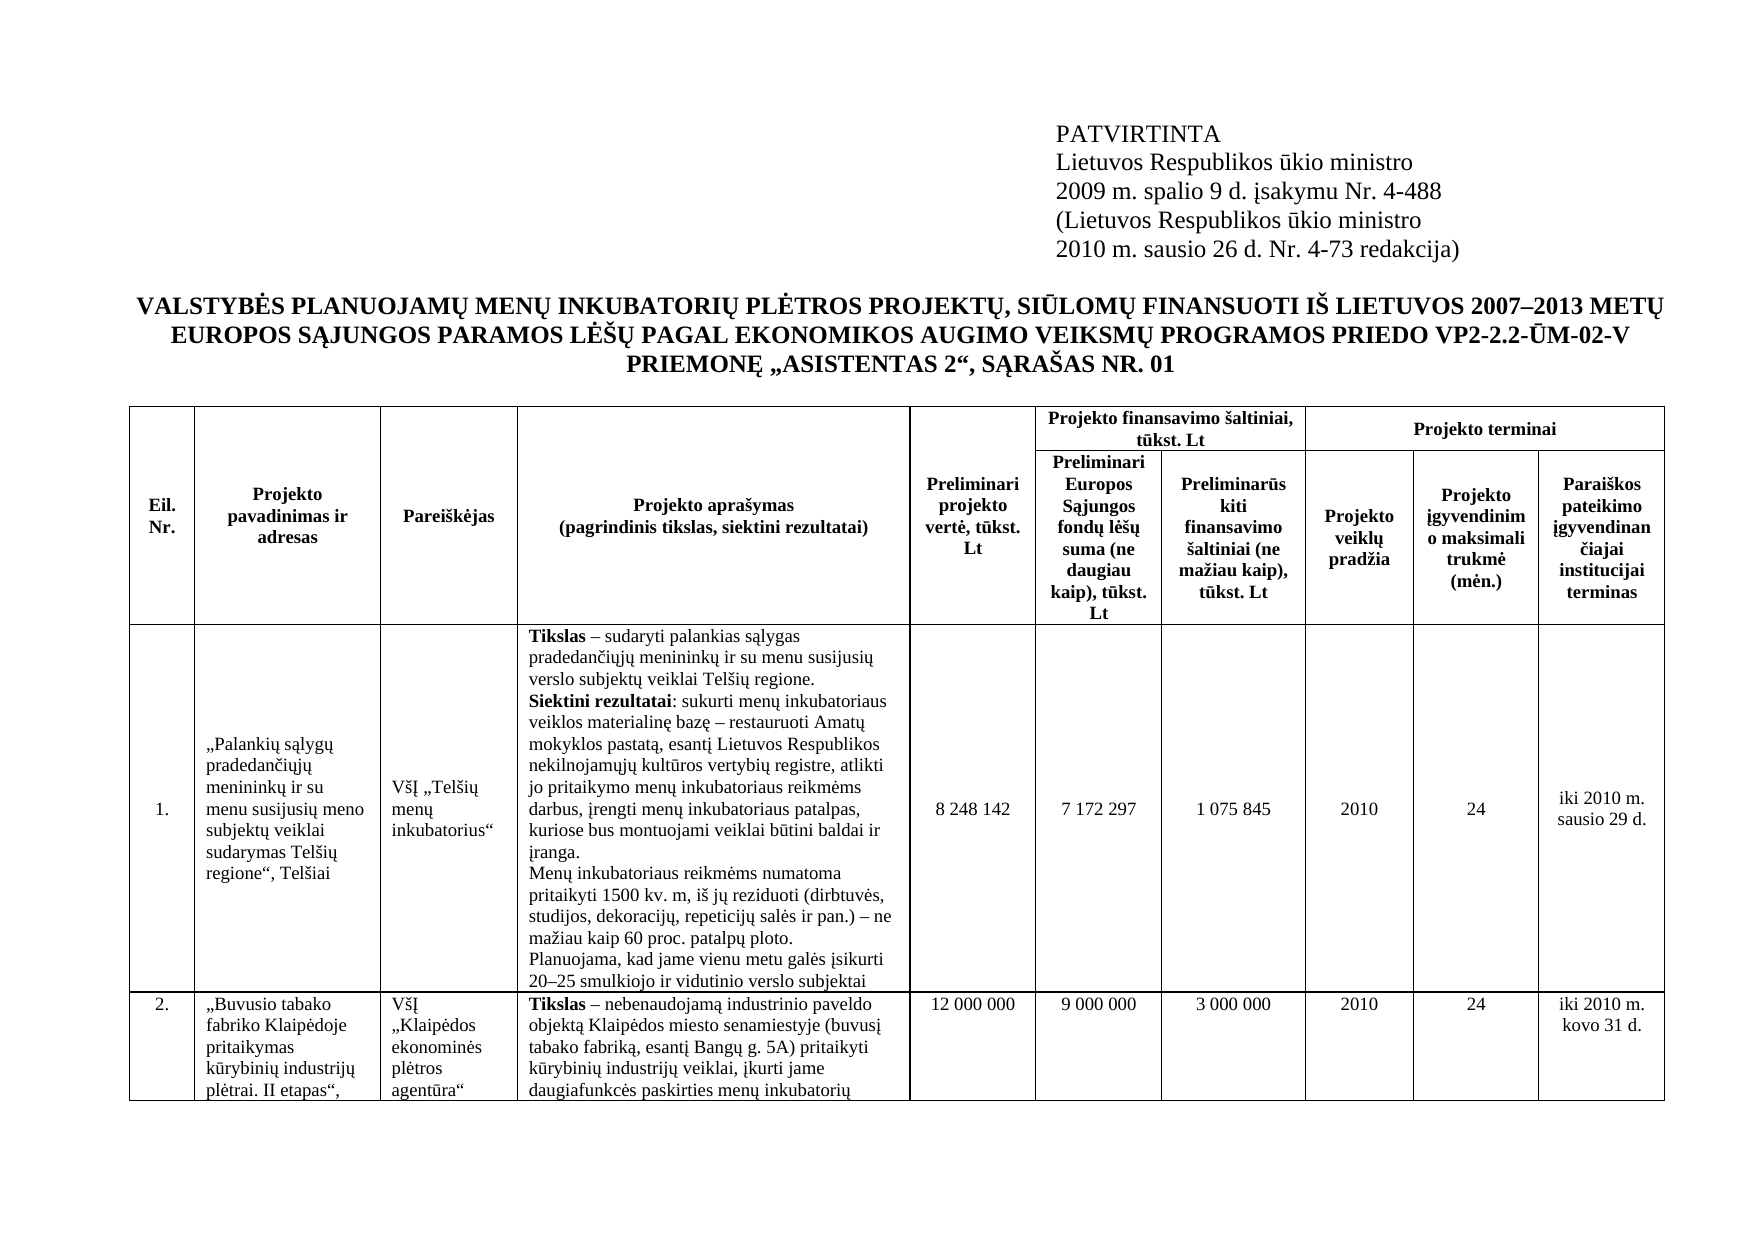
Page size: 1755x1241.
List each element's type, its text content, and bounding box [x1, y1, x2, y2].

table_cell Projekto įgyvendinimo maksimali trukmė (mėn.) [1414, 451, 1538, 624]
table_cell Projekto veiklų pradžia [1306, 451, 1413, 624]
table_cell 2. [130, 993, 194, 1100]
table_header Pareiškėjas [381, 407, 517, 624]
table_header Projekto terminai [1306, 407, 1664, 450]
table_cell Tikslas – nebenaudojamą industrinio paveldo objektą Klaipėdos miesto senamiestyje (buvusį tabako fabriką, esantį Bangų g. 5A) pritaikyti kūrybinių industrijų veiklai, įkurti jame daugiafunkcės paskirties menų inkubatorių [518, 993, 909, 1100]
text (Lietuvos Respublikos ūkio ministro [1056, 205, 1683, 234]
table_cell 8 248 142 [911, 625, 1035, 991]
table_header Preliminari projekto vertė, tūkst. Lt [911, 407, 1035, 624]
table_cell Preliminarūs kiti finansavimo šaltiniai (ne mažiau kaip), tūkst. Lt [1162, 451, 1305, 624]
table_cell 7 172 297 [1036, 625, 1161, 991]
table_cell 1 075 845 [1162, 625, 1305, 991]
table_header Projekto pavadinimas ir adresas [195, 407, 380, 624]
table_cell 2010 [1306, 993, 1413, 1100]
table_cell Paraiškos pateikimo įgyvendinančiajai institucijai terminas [1539, 451, 1664, 624]
table_cell 2010 [1306, 625, 1413, 991]
table_cell 9 000 000 [1036, 993, 1161, 1100]
table_header Projekto aprašymas (pagrindinis tikslas, siektini rezultatai) [518, 407, 909, 624]
text PATVIRTINTA [1056, 119, 1683, 147]
text Lietuvos Respublikos ūkio ministro [1056, 147, 1683, 176]
table_cell iki 2010 m. sausio 29 d. [1539, 625, 1664, 991]
table_cell 3 000 000 [1162, 993, 1305, 1100]
table_cell 24 [1414, 993, 1538, 1100]
table_cell VšĮ „Klaipėdos ekonominės plėtros agentūra“ [381, 993, 517, 1100]
text 2009 m. spalio 9 d. įsakymu Nr. 4-488 [1056, 176, 1683, 205]
text valstybės planuojamų Menų inkubatorių plėtros projektų, siūlomų finansuoti iš lietuvos 2007–2013 metų europos sąjungos paramos lėšų pagal Ekonomikos augimo veiksmų programos priedo vp2-2.2-ŪM-02-V priemonę „asistentas 2“, sąrašas Nr. 01 [118, 291, 1683, 377]
table_cell VšĮ „Telšių menų inkubatorius“ [381, 625, 517, 991]
table_cell 24 [1414, 625, 1538, 991]
text 2010 m. sausio 26 d. Nr. 4-73 redakcija) [1056, 234, 1683, 262]
table_cell 12 000 000 [911, 993, 1035, 1100]
table_cell 1. [130, 625, 194, 991]
table_header Projekto finansavimo šaltiniai, tūkst. Lt [1036, 407, 1305, 450]
table_cell „Palankių sąlygų pradedančiųjų menininkų ir su menu susijusių meno subjektų veiklai sudarymas Telšių regione“, Telšiai [195, 625, 380, 991]
table_cell Preliminari Europos Sąjungos fondų lėšų suma (ne daugiau kaip), tūkst. Lt [1036, 451, 1161, 624]
table_cell iki 2010 m. kovo 31 d. [1539, 993, 1664, 1100]
table_cell Tikslas – sudaryti palankias sąlygas pradedančiųjų menininkų ir su menu susijusių verslo subjektų veiklai Telšių regione. Siektini rezultatai: sukurti menų inkubatoriaus veiklos materialinę bazę – restauruoti Amatų mokyklos pastatą, esantį Lietuvos Respublikos nekilnojamųjų kultūros vertybių registre, atlikti jo pritaikymo menų inkubatoriaus reikmėms darbus, įrengti menų inkubatoriaus patalpas, kuriose bus montuojami veiklai būtini baldai ir įranga. Menų inkubatoriaus reikmėms numatoma pritaikyti 1500 kv. m, iš jų reziduoti (dirbtuvės, studijos, dekoracijų, repeticijų salės ir pan.) – ne mažiau kaip 60 proc. patalpų ploto. Planuojama, kad jame vienu metu galės įsikurti 20–25 smulkiojo ir vidutinio verslo subjektai [518, 625, 909, 991]
table_cell „Buvusio tabako fabriko Klaipėdoje pritaikymas kūrybinių industrijų plėtrai. II etapas“, [195, 993, 380, 1100]
table_header Eil. Nr. [130, 407, 194, 624]
